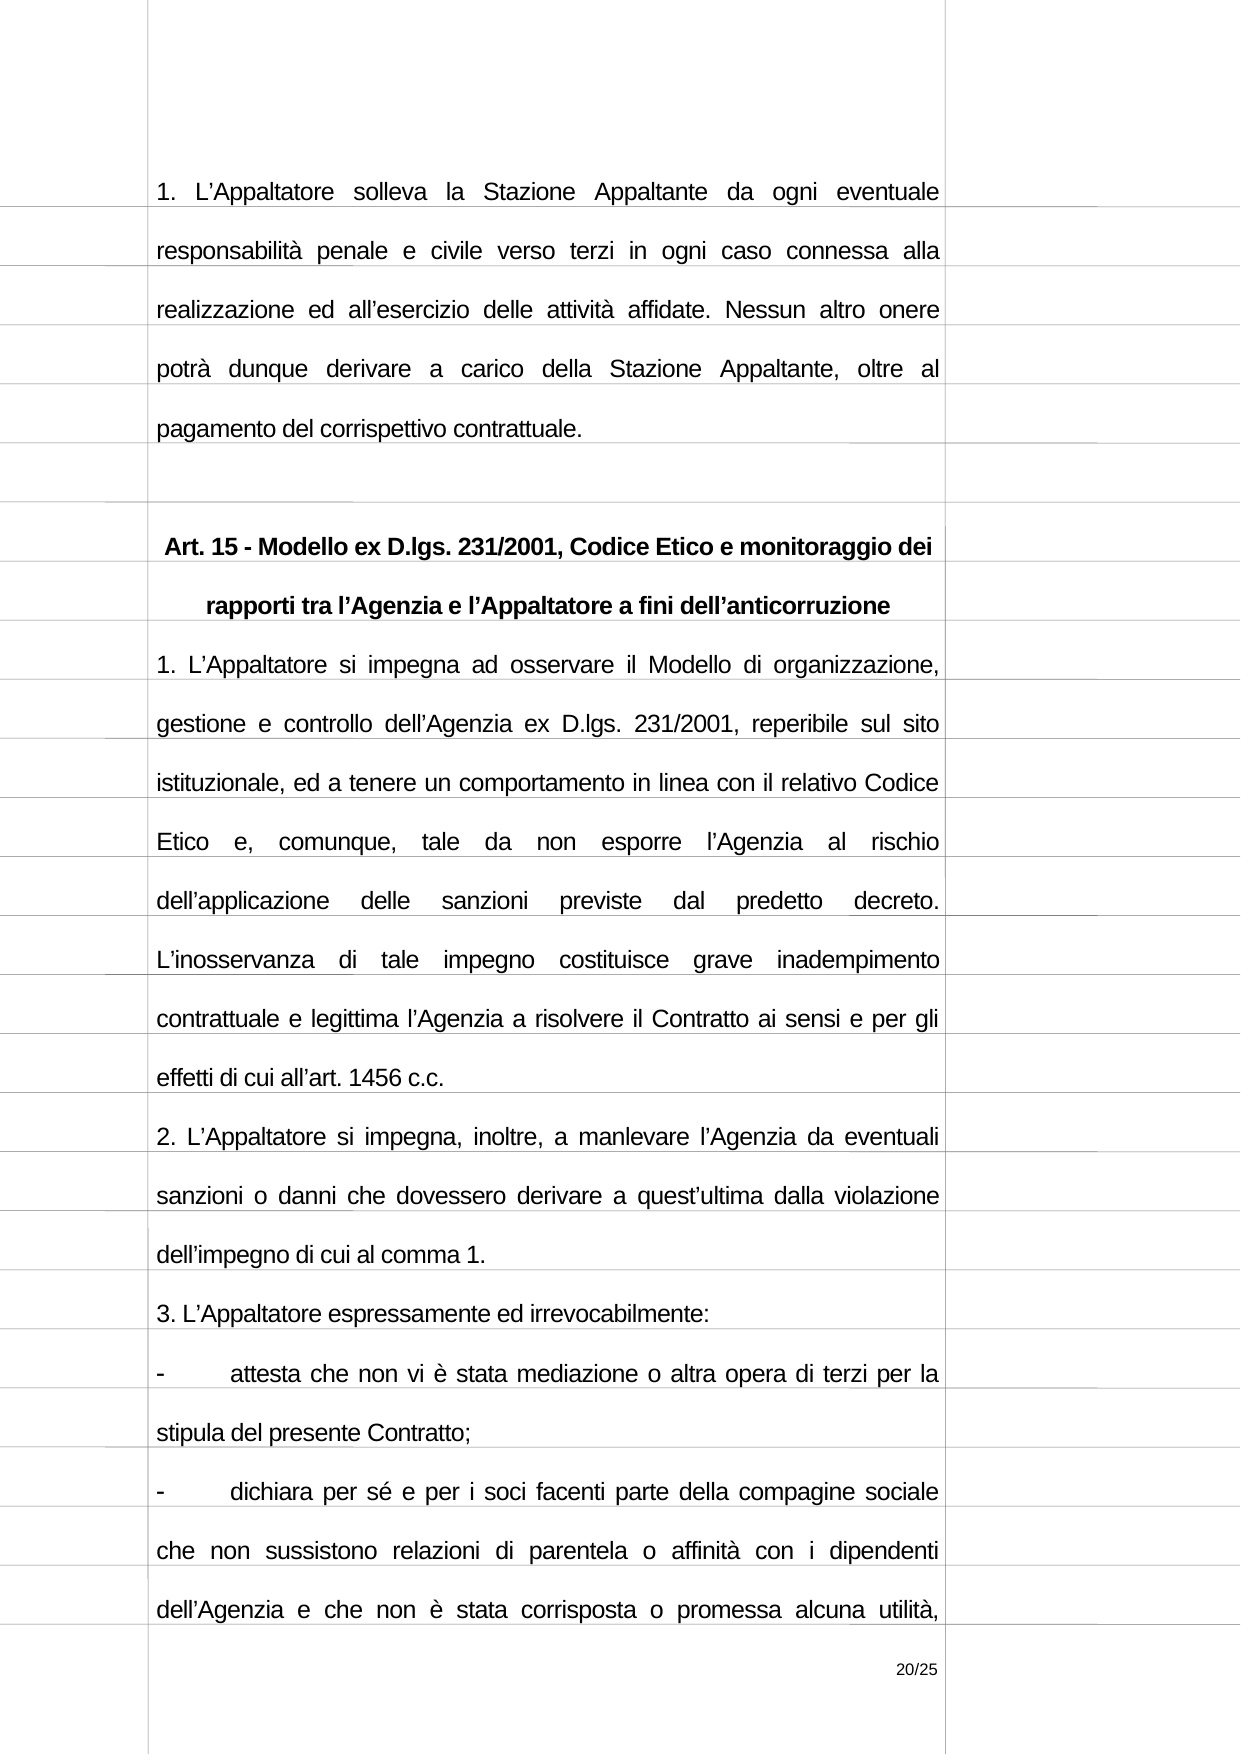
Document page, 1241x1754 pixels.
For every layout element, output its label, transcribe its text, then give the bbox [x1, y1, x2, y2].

text 2. L’Appaltatore si impegna, inoltre, a manlevare l’Agenzia da eventuali [156, 1098, 941, 1151]
text effetti di cui all’art. 1456 c.c. [156, 1034, 941, 1092]
list dell’Agenzia e che non è stata corrisposta o promessa alcuna utilità, [156, 1566, 941, 1623]
text Etico e, comunque, tale da non esporre l’Agenzia al rischio [156, 798, 941, 856]
text contrattuale e legittima l’Agenzia a risolvere il Contratto ai sensi e per gli [156, 975, 941, 1033]
text [156, 1271, 941, 1276]
text [156, 621, 941, 626]
text dell’impegno di cui al comma 1. [156, 1212, 941, 1269]
text potrà dunque derivare a carico della Stazione Appaltante, oltre al [156, 326, 941, 383]
list stipula del presente Contratto; [156, 1389, 941, 1446]
text sanzioni o danni che dovessero derivare a quest’ultima dalla violazione [156, 1152, 941, 1210]
text Art. 15 - Modello ex D.lgs. 231/2001, Codice Etico e monitoraggio dei [156, 508, 941, 560]
text responsabilità penale e civile verso terzi in ogni caso connessa alla [156, 207, 941, 265]
text dell’applicazione delle sanzioni previste dal predetto decreto. [156, 857, 941, 915]
list attesta che non vi è stata mediazione o altra opera di terzi per la [156, 1335, 941, 1387]
text 1. L’Appaltatore si impegna ad osservare il Modello di organizzazione, [156, 626, 941, 678]
text [156, 1330, 941, 1335]
text 3. L’Appaltatore espressamente ed irrevocabilmente: [156, 1276, 941, 1328]
text 1. L’Appaltatore solleva la Stazione Appaltante da ogni eventuale [156, 153, 941, 206]
text L’inosservanza di tale impegno costituisce grave inadempimento [156, 916, 941, 974]
list dichiara per sé e per i soci facenti parte della compagine sociale [156, 1453, 941, 1505]
text istituzionale, ed a tenere un comportamento in linea con il relativo Codice [156, 739, 941, 797]
list che non sussistono relazioni di parentela o affinità con i dipendenti [156, 1507, 941, 1564]
list [156, 1448, 941, 1453]
text gestione e controllo dell’Agenzia ex D.lgs. 231/2001, reperibile sul sito [156, 680, 941, 738]
text realizzazione ed all’esercizio delle attività affidate. Nessun altro onere [156, 267, 941, 324]
text pagamento del corrispettivo contrattuale. [156, 385, 941, 442]
text rapporti tra l’Agenzia e l’Appaltatore a fini dell’anticorruzione [156, 562, 941, 619]
